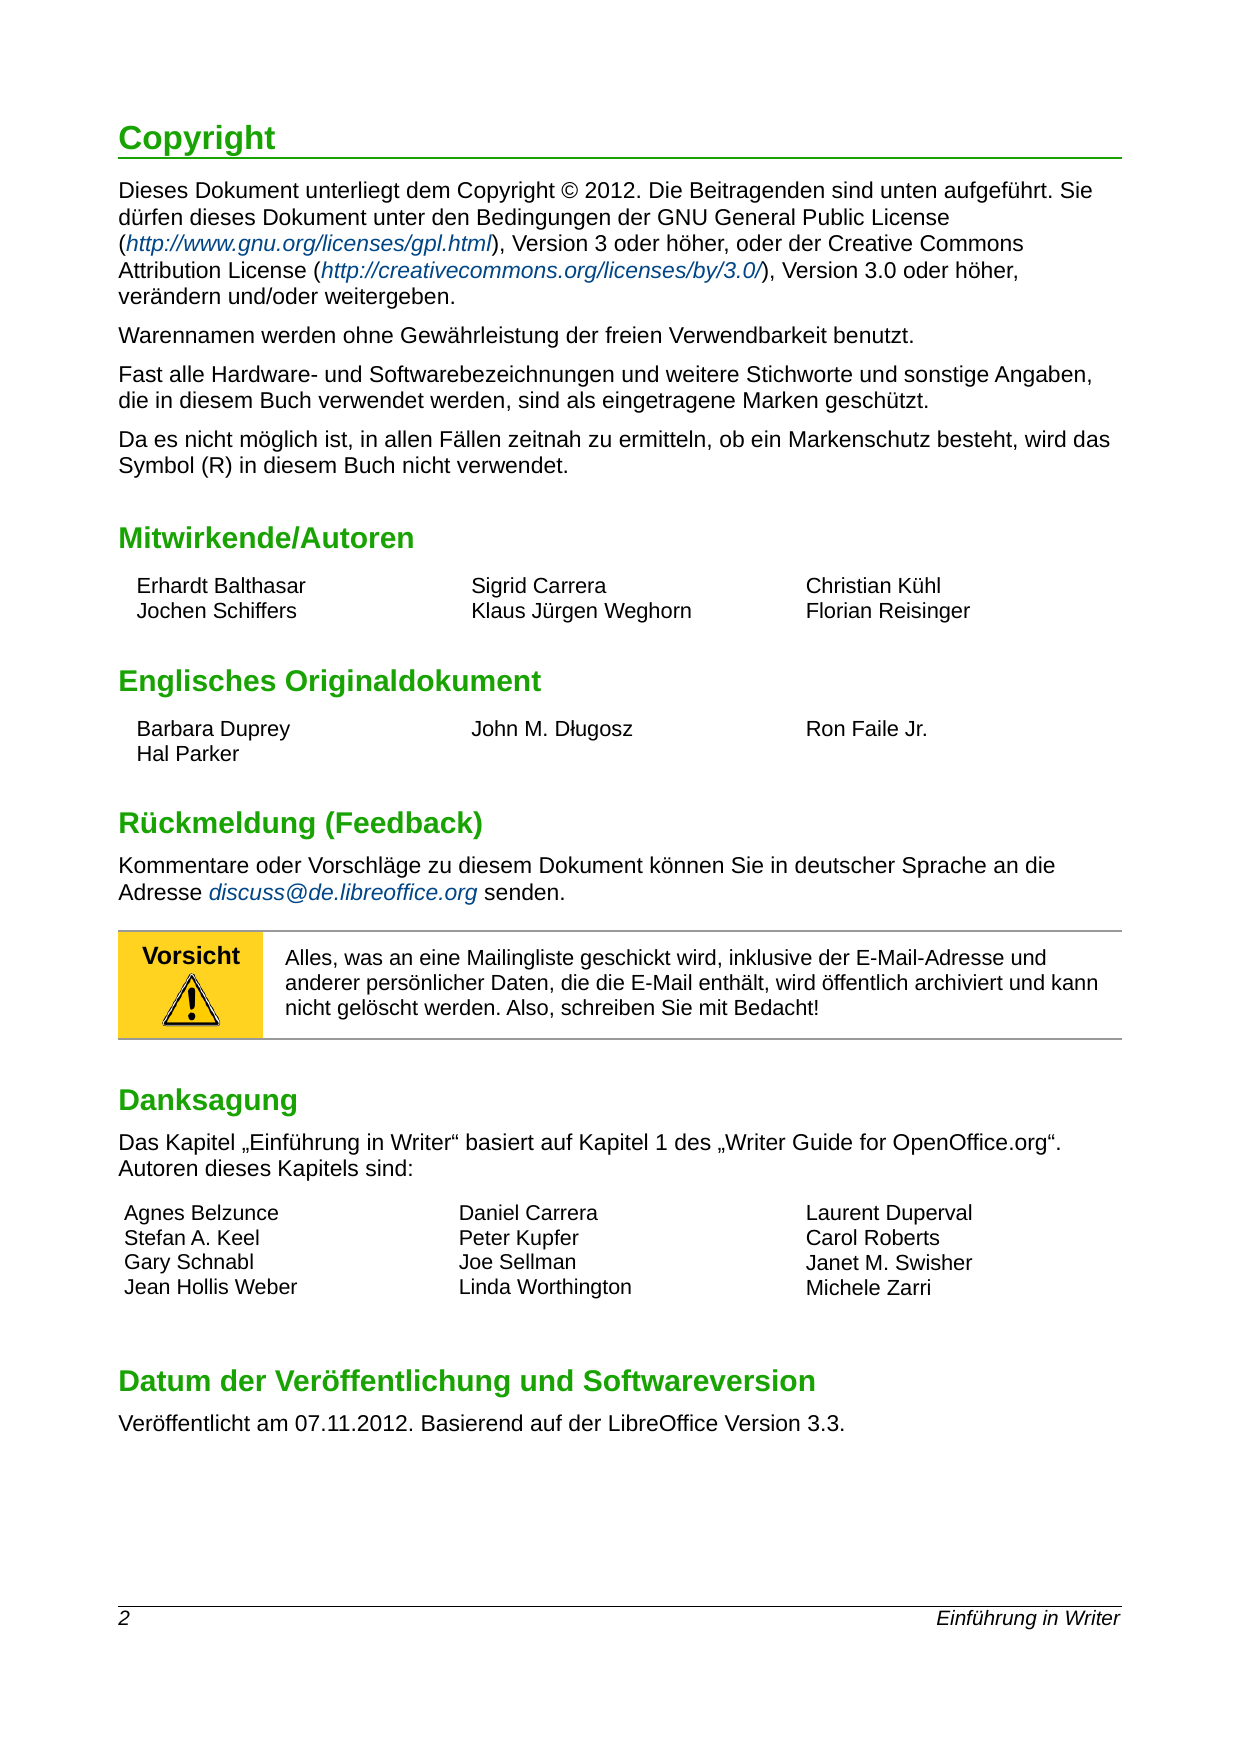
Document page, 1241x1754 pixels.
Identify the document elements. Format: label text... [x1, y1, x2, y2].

table_header John M. Długosz [453, 710, 787, 776]
text Veröffentlicht am 07.11.2012. Basierend auf der LibreOffice Version 3.3. [118, 1410, 1122, 1437]
text Rückmeldung (Feedback) [118, 805, 1122, 840]
table_header Vorsicht [118, 932, 263, 1038]
table_header Erhardt Balthasar Jochen Schiffers [118, 568, 453, 633]
text Dieses Dokument unterliegt dem Copyright © 2012. Die Beitragenden sind unten aufgeführt. Sie dürfen dieses Dokument unter den Bedingungen der GNU General Public License (http://www.gnu.org/licenses/gpl.html), Version 3 oder höher, oder der Creative Commons Attribution License (http://creativecommons.org/licenses/by/3.0/), Version 3.0 oder höher, verändern und/oder weitergeben. [118, 177, 1122, 309]
text Fast alle Hardware- und Softwarebezeichnungen und weitere Stichworte und sonstige Angaben, die in diesem Buch verwendet werden, sind als eingetragene Marken geschützt. [118, 361, 1122, 413]
text Danksagung [118, 1082, 1122, 1117]
table_header Laurent Duperval Carol Roberts Janet M. Swisher Michele Zarri [788, 1194, 1122, 1334]
text Warennamen werden ohne Gewährleistung der freien Verwendbarkeit benutzt. [118, 322, 1122, 348]
text Mitwirkende/Autoren [118, 521, 1122, 555]
table_header Sigrid Carrera Klaus Jürgen Weghorn [453, 568, 787, 633]
text Copyright [118, 118, 1122, 157]
text Da es nicht möglich ist, in allen Fällen zeitnah zu ermitteln, ob ein Markenschutz besteht, wird das Symbol (R) in diesem Buch nicht verwendet. [118, 426, 1122, 478]
text Englisches Originaldokument [118, 663, 1122, 697]
text Das Kapitel „Einführung in Writer“ basiert auf Kapitel 1 des „Writer Guide for OpenOffice.org“. Autoren dieses Kapitels sind: [118, 1129, 1122, 1182]
table_header Christian Kühl Florian Reisinger [788, 568, 1122, 633]
table_header Ron Faile Jr. [788, 710, 1122, 776]
table_header Agnes Belzunce Stefan A. Keel Gary Schnabl Jean Hollis Weber [118, 1194, 453, 1334]
table_header Alles, was an eine Mailingliste geschickt wird, inklusive der E-Mail-Adresse und anderer persönlicher Daten, die die E-Mail enthält, wird öffentlich archiviert und kann nicht gelöscht werden. Also, schreiben Sie mit Bedacht! [264, 932, 1122, 1038]
text Datum der Veröffentlichung und Softwareversion [118, 1363, 1122, 1398]
text Kommentare oder Vorschläge zu diesem Dokument können Sie in deutscher Sprache an die Adresse discuss@de.libreoffice.org senden. [118, 852, 1122, 905]
picture [158, 969, 224, 1030]
table_header Daniel Carrera Peter Kupfer Joe Sellman Linda Worthington [453, 1194, 787, 1334]
table_header Barbara Duprey Hal Parker [118, 710, 453, 776]
